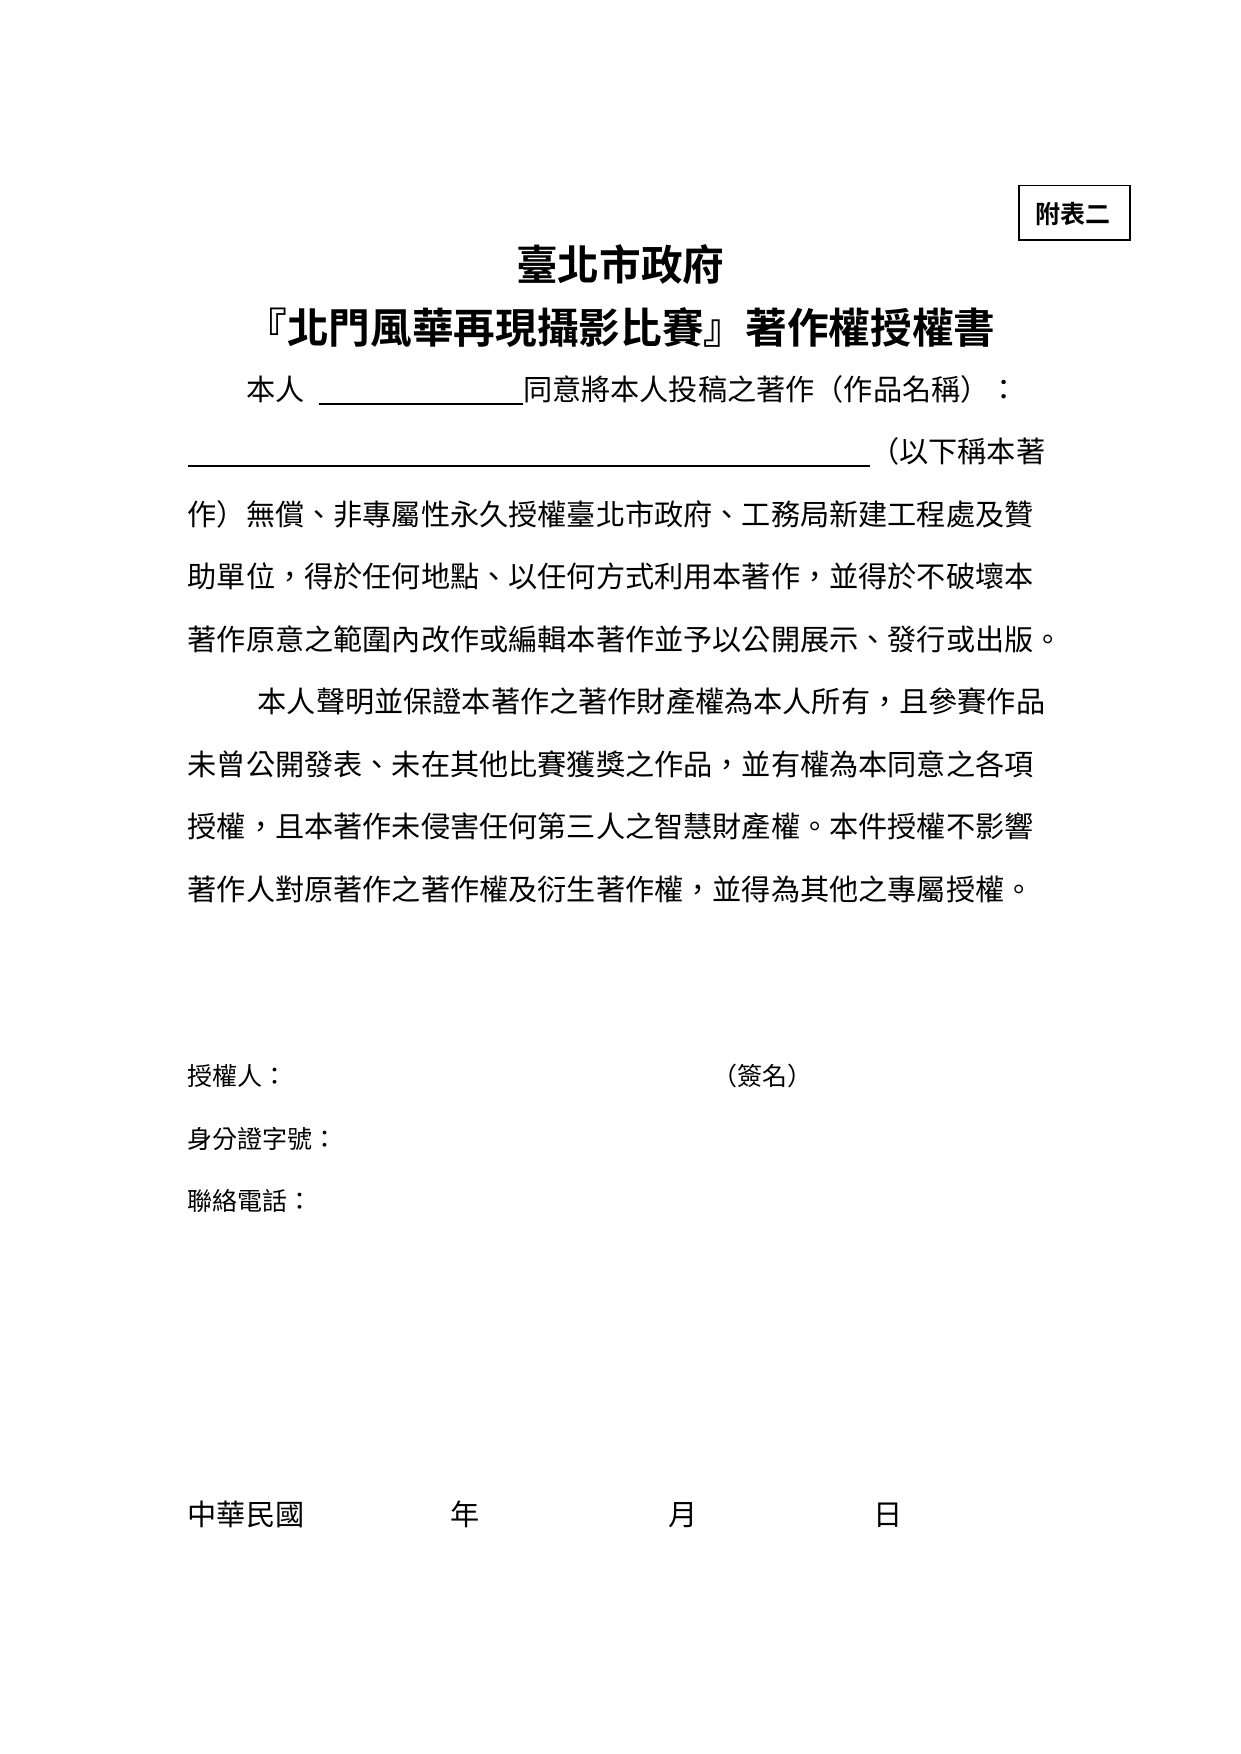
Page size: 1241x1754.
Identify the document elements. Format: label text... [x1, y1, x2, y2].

text 本人 同意將本人投稿之著作（作品名稱）： [187, 346, 1053, 408]
text 臺北市政府 [187, 221, 1053, 283]
text 聯絡電話： [187, 1158, 1053, 1221]
text 身分證字號： [187, 1096, 1053, 1158]
text 授權人： （簽名） [187, 1033, 1053, 1096]
text 中華民國 年 月 日 [187, 1471, 1053, 1533]
text 附表二 [1035, 195, 1114, 231]
text （以下稱本著作）無償、非專屬性永久授權臺北市政府、工務局新建工程處及贊助單位，得於任何地點、以任何方式利用本著作，並得於不破壞本著作原意之範圍內改作或編輯本著作並予以公開展示、發行或出版。 [187, 408, 1053, 658]
text 本人聲明並保證本著作之著作財產權為本人所有，且參賽作品未曾公開發表、未在其他比賽獲獎之作品，並有權為本同意之各項授權，且本著作未侵害任何第三人之智慧財產權。本件授權不影響著作人對原著作之著作權及衍生著作權，並得為其他之專屬授權。 [187, 658, 1053, 908]
text 『北門風華再現攝影比賽』著作權授權書 [187, 283, 1053, 346]
